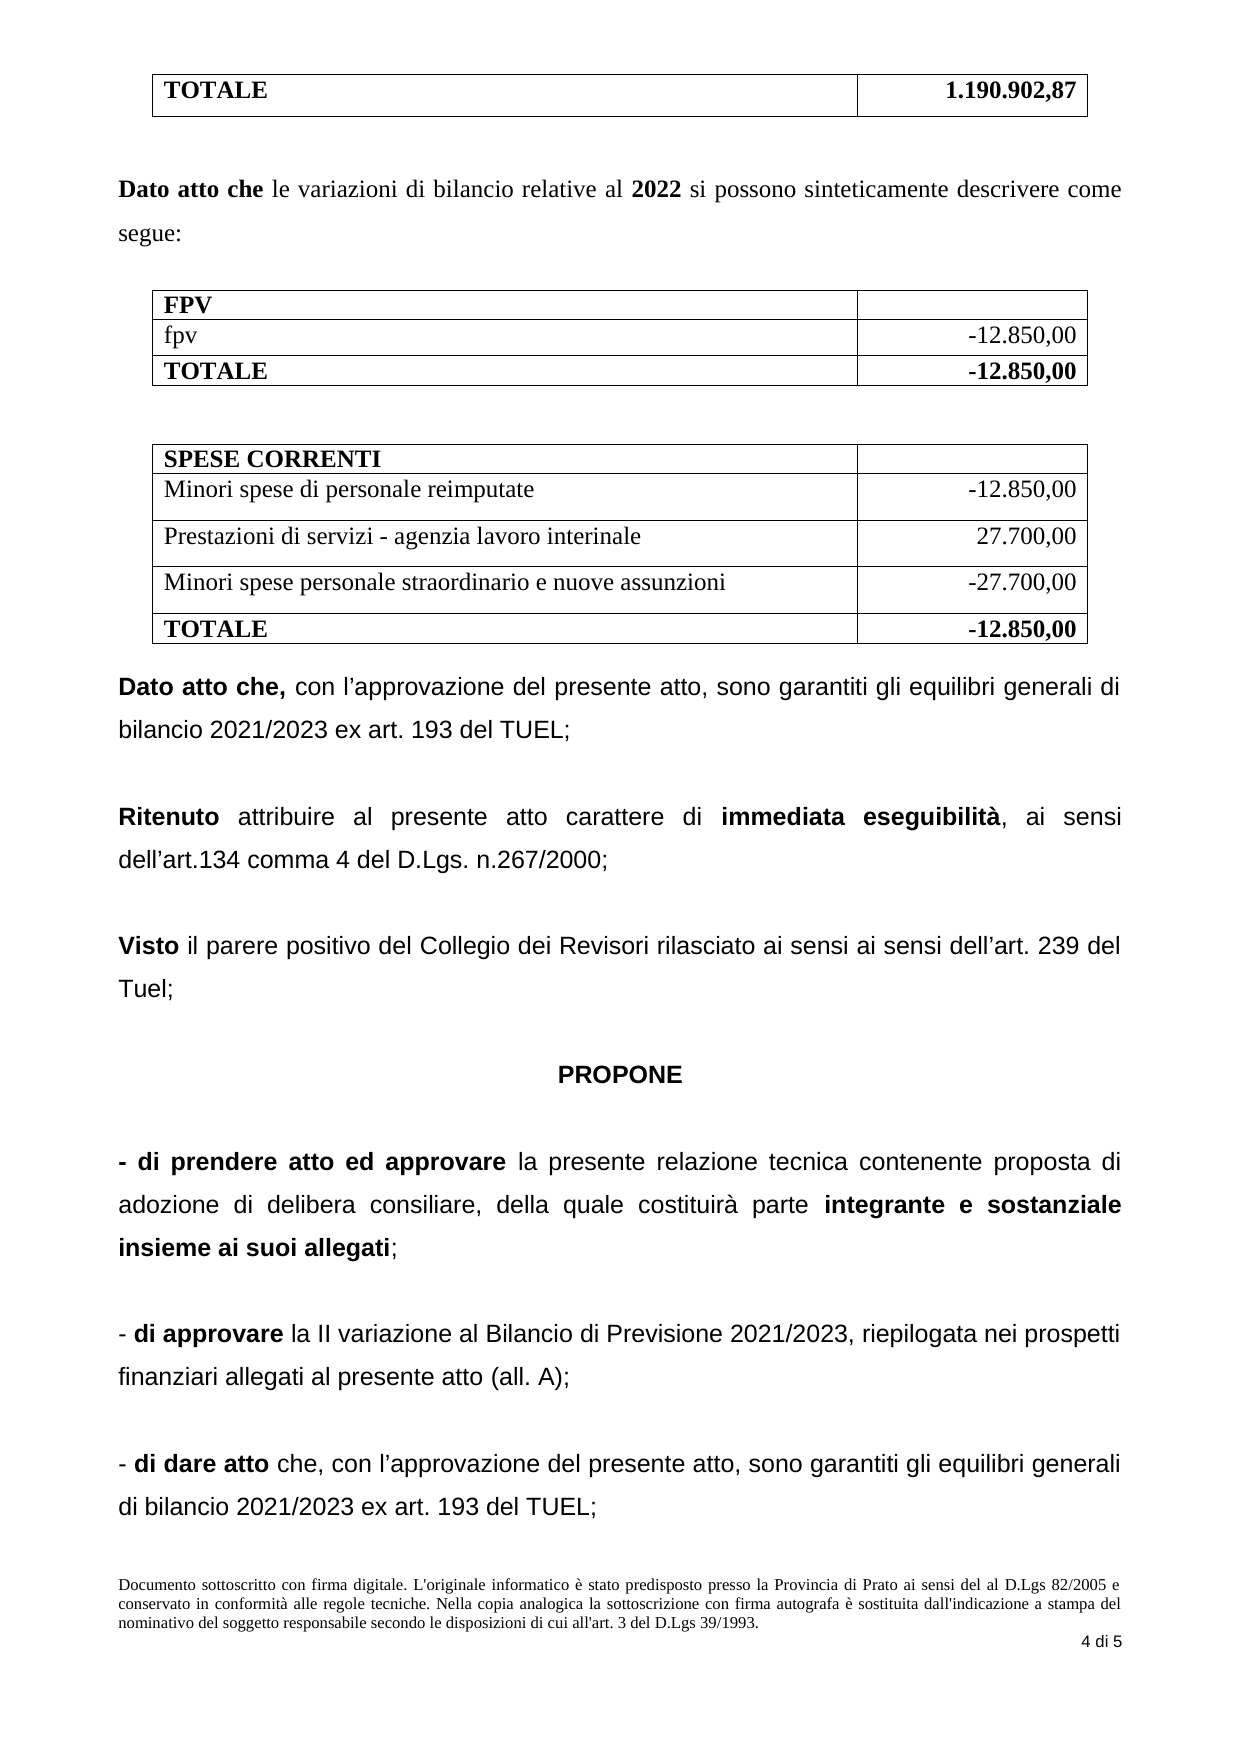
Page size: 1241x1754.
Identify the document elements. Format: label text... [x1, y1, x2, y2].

text - di dare atto che, con l’approvazione del presente atto, sono garantiti gli equilibri generali di bilancio 2021/2023 ex art. 193 del TUEL; [118, 1448, 1122, 1520]
table_header [858, 291, 1087, 319]
table_cell 27.700,00 [858, 521, 1087, 566]
table_header [858, 445, 1087, 473]
table_cell -12.850,00 [858, 474, 1087, 520]
table_cell Prestazioni di servizi - agenzia lavoro interinale [153, 521, 857, 566]
text Visto il parere positivo del Collegio dei Revisori rilasciato ai sensi ai sensi dell’art. 239 del Tuel; [118, 931, 1122, 1003]
table_cell fpv [153, 320, 857, 355]
text - di approvare la II variazione al Bilancio di Previsione 2021/2023, riepilogata nei prospetti finanziari allegati al presente atto (all. A); [118, 1319, 1122, 1391]
table_cell Minori spese di personale reimputate [153, 474, 857, 520]
table_cell -12.850,00 [858, 356, 1087, 385]
table_cell TOTALE [153, 75, 857, 116]
text Ritenuto attribuire al presente atto carattere di immediata eseguibilità, ai sensi dell’art.134 comma 4 del D.Lgs. n.267/2000; [118, 802, 1122, 873]
table_cell TOTALE [153, 356, 857, 385]
table_cell TOTALE [153, 614, 857, 642]
table_header FPV [153, 291, 857, 319]
table_header SPESE CORRENTI [153, 445, 857, 473]
table_cell Minori spese personale straordinario e nuove assunzioni [153, 567, 857, 613]
text - di prendere atto ed approvare la presente relazione tecnica contenente proposta di adozione di delibera consiliare, della quale costituirà parte integrante e sostanziale insieme ai suoi allegati; [118, 1147, 1122, 1262]
table_cell -12.850,00 [858, 320, 1087, 355]
table_cell 1.190.902,87 [858, 75, 1087, 116]
text PROPONE [118, 1060, 1122, 1089]
text Dato atto che, con l’approvazione del presente atto, sono garantiti gli equilibri generali di bilancio 2021/2023 ex art. 193 del TUEL; [118, 672, 1122, 744]
text Dato atto che le variazioni di bilancio relative al 2022 si possono sinteticamente descrivere come segue: [118, 174, 1122, 246]
table_cell -27.700,00 [858, 567, 1087, 613]
table_cell -12.850,00 [858, 614, 1087, 642]
